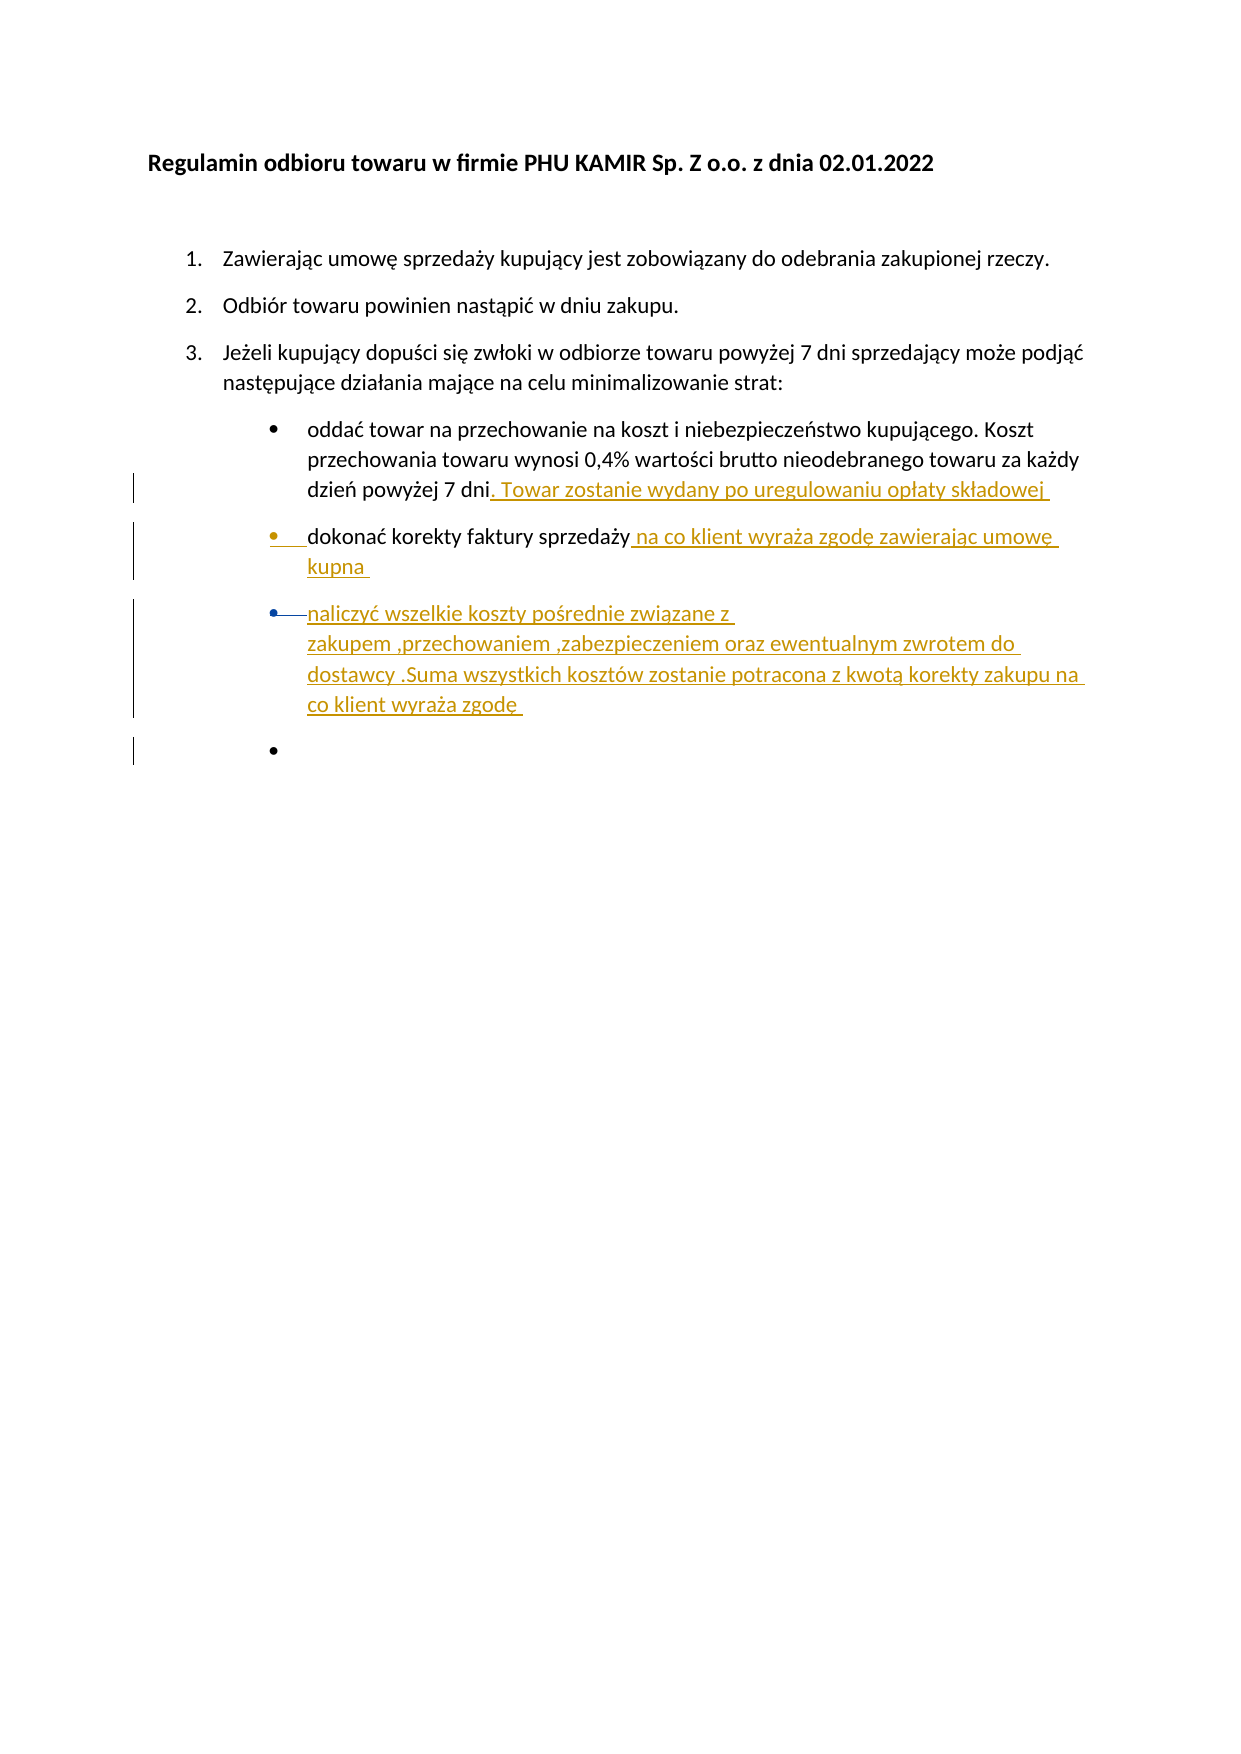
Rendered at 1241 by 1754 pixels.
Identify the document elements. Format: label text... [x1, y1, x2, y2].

text Regulamin odbioru towaru w firmie PHU KAMIR Sp. Z o.o. z dnia 02.01.2022 [148, 148, 1093, 178]
list Zawierając umowę sprzedaży kupujący jest zobowiązany do odebrania zakupionej rzeczy. [185, 244, 1093, 272]
list oddać towar na przechowanie na koszt i niebezpieczeństwo kupującego. Koszt przechowania towaru wynosi 0,4% wartości brutto nieodebranego towaru za każdy dzień powyżej 7 dni. Towar zostanie wydany po uregulowaniu opłaty składowej [269, 415, 1093, 503]
list naliczyć wszelkie koszty pośrednie związane z zakupem ,przechowaniem ,zabezpieczeniem oraz ewentualnym zwrotem do dostawcy .Suma wszystkich kosztów zostanie potracona z kwotą korekty zakupu na co klient wyraża zgodę [269, 599, 1093, 765]
list dokonać korekty faktury sprzedaży na co klient wyraża zgodę zawierając umowę kupna [269, 522, 1093, 580]
list Jeżeli kupujący dopuści się zwłoki w odbiorze towaru powyżej 7 dni sprzedający może podjąć następujące działania mające na celu minimalizowanie strat: [185, 338, 1093, 396]
list Odbiór towaru powinien nastąpić w dniu zakupu. [185, 291, 1093, 319]
